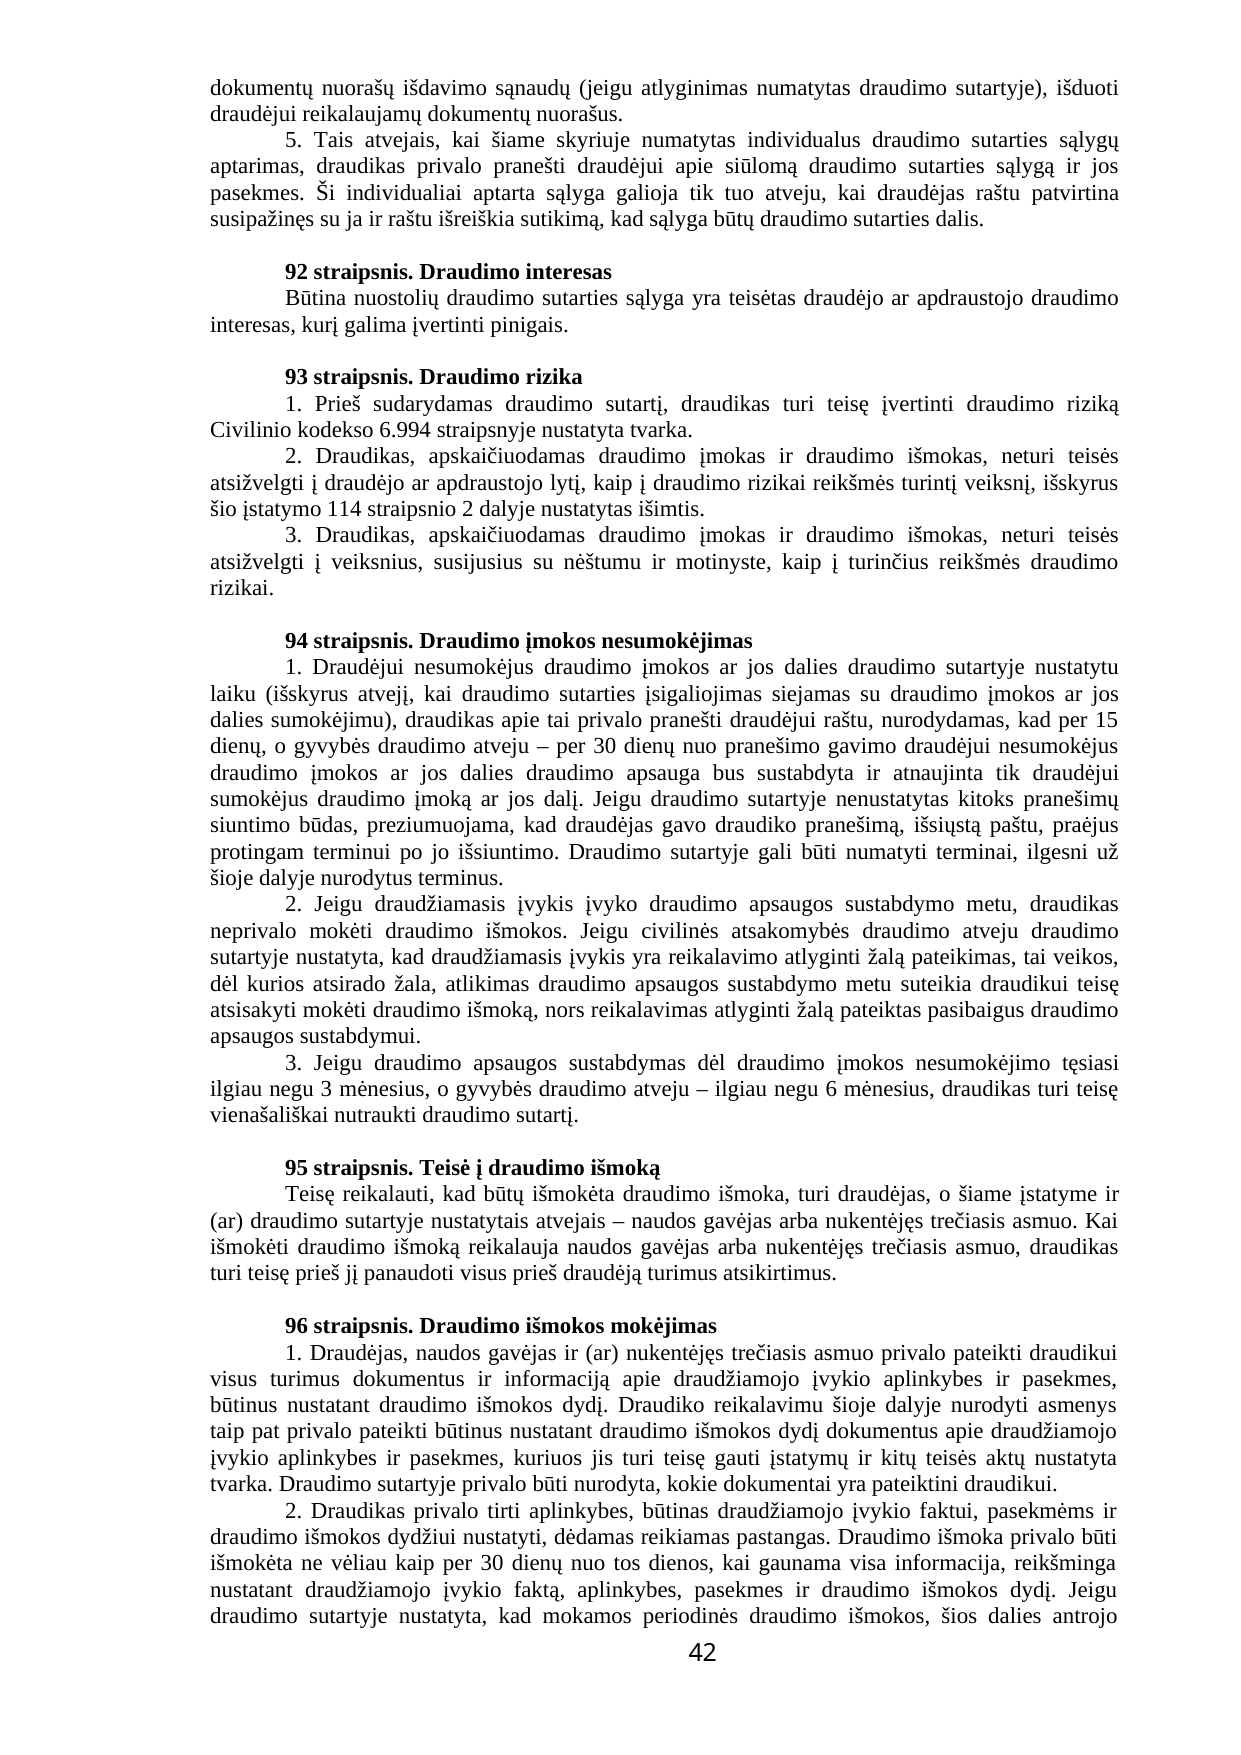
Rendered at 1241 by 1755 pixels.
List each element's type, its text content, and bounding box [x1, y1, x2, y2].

subtitle 96 straipsnis. Draudimo išmokos mokėjimas [210, 1312, 1120, 1338]
text 2. Draudikas privalo tirti aplinkybes, būtinas draudžiamojo įvykio faktui, pasekmėms ir draudimo išmokos dydžiui nustatyti, dėdamas reikiamas pastangas. Draudimo išmoka privalo būti išmokėta ne vėliau kaip per 30 dienų nuo tos dienos, kai gaunama visa informacija, reikšminga nustatant draudžiamojo įvykio faktą, aplinkybes, pasekmes ir draudimo išmokos dydį. Jeigu draudimo sutartyje nustatyta, kad mokamos periodinės draudimo išmokos, šios dalies antrojo [210, 1497, 1118, 1628]
text Teisę reikalauti, kad būtų išmokėta draudimo išmoka, turi draudėjas, o šiame įstatyme ir (ar) draudimo sutartyje nustatytais atvejais – naudos gavėjas arba nukentėjęs trečiasis asmuo. Kai išmokėti draudimo išmoką reikalauja naudos gavėjas arba nukentėjęs trečiasis asmuo, draudikas turi teisę prieš jį panaudoti visus prieš draudėją turimus atsikirtimus. [210, 1180, 1120, 1286]
text dokumentų nuorašų išdavimo sąnaudų (jeigu atlyginimas numatytas draudimo sutartyje), išduoti draudėjui reikalaujamų dokumentų nuorašus. [210, 73, 1120, 126]
text 1. Prieš sudarydamas draudimo sutartį, draudikas turi teisę įvertinti draudimo riziką Civilinio kodekso 6.994 straipsnyje nustatyta tvarka. [210, 390, 1120, 442]
text 1. Draudėjas, naudos gavėjas ir (ar) nukentėjęs trečiasis asmuo privalo pateikti draudikui visus turimus dokumentus ir informaciją apie draudžiamojo įvykio aplinkybes ir pasekmes, būtinus nustatant draudimo išmokos dydį. Draudiko reikalavimu šioje dalyje nurodyti asmenys taip pat privalo pateikti būtinus nustatant draudimo išmokos dydį dokumentus apie draudžiamojo įvykio aplinkybes ir pasekmes, kuriuos jis turi teisę gauti įstatymų ir kitų teisės aktų nustatyta tvarka. Draudimo sutartyje privalo būti nurodyta, kokie dokumentai yra pateiktini draudikui. [210, 1338, 1118, 1497]
text 3. Jeigu draudimo apsaugos sustabdymas dėl draudimo įmokos nesumokėjimo tęsiasi ilgiau negu 3 mėnesius, o gyvybės draudimo atveju – ilgiau negu 6 mėnesius, draudikas turi teisę vienašališkai nutraukti draudimo sutartį. [210, 1049, 1120, 1128]
subtitle 92 straipsnis. Draudimo interesas [210, 258, 1120, 284]
text 1. Draudėjui nesumokėjus draudimo įmokos ar jos dalies draudimo sutartyje nustatytu laiku (išskyrus atvejį, kai draudimo sutarties įsigaliojimas siejamas su draudimo įmokos ar jos dalies sumokėjimu), draudikas apie tai privalo pranešti draudėjui raštu, nurodydamas, kad per 15 dienų, o gyvybės draudimo atveju – per 30 dienų nuo pranešimo gavimo draudėjui nesumokėjus draudimo įmokos ar jos dalies draudimo apsauga bus sustabdyta ir atnaujinta tik draudėjui sumokėjus draudimo įmoką ar jos dalį. Jeigu draudimo sutartyje nenustatytas kitoks pranešimų siuntimo būdas, preziumuojama, kad draudėjas gavo draudiko pranešimą, išsiųstą paštu, praėjus protingam terminui po jo išsiuntimo. Draudimo sutartyje gali būti numatyti terminai, ilgesni už šioje dalyje nurodytus terminus. [210, 653, 1120, 891]
text 2. Draudikas, apskaičiuodamas draudimo įmokas ir draudimo išmokas, neturi teisės atsižvelgti į draudėjo ar apdraustojo lytį, kaip į draudimo rizikai reikšmės turintį veiksnį, išskyrus šio įstatymo 114 straipsnio 2 dalyje nustatytas išimtis. [210, 442, 1120, 522]
text 3. Draudikas, apskaičiuodamas draudimo įmokas ir draudimo išmokas, neturi teisės atsižvelgti į veiksnius, susijusius su nėštumu ir motinyste, kaip į turinčius reikšmės draudimo rizikai. [210, 522, 1120, 601]
text 93 straipsnis. Draudimo rizika [210, 363, 1120, 390]
text 5. Tais atvejais, kai šiame skyriuje numatytas individualus draudimo sutarties sąlygų aptarimas, draudikas privalo pranešti draudėjui apie siūlomą draudimo sutarties sąlygą ir jos pasekmes. Ši individualiai aptarta sąlyga galioja tik tuo atveju, kai draudėjas raštu patvirtina susipažinęs su ja ir raštu išreiškia sutikimą, kad sąlyga būtų draudimo sutarties dalis. [210, 126, 1120, 232]
subtitle 95 straipsnis. Teisė į draudimo išmoką [210, 1154, 1120, 1180]
text 94 straipsnis. Draudimo įmokos nesumokėjimas [210, 627, 1120, 653]
text Būtina nuostolių draudimo sutarties sąlyga yra teisėtas draudėjo ar apdraustojo draudimo interesas, kurį galima įvertinti pinigais. [210, 284, 1120, 337]
text 2. Jeigu draudžiamasis įvykis įvyko draudimo apsaugos sustabdymo metu, draudikas neprivalo mokėti draudimo išmokos. Jeigu civilinės atsakomybės draudimo atveju draudimo sutartyje nustatyta, kad draudžiamasis įvykis yra reikalavimo atlyginti žalą pateikimas, tai veikos, dėl kurios atsirado žala, atlikimas draudimo apsaugos sustabdymo metu suteikia draudikui teisę atsisakyti mokėti draudimo išmoką, nors reikalavimas atlyginti žalą pateiktas pasibaigus draudimo apsaugos sustabdymui. [210, 891, 1120, 1049]
